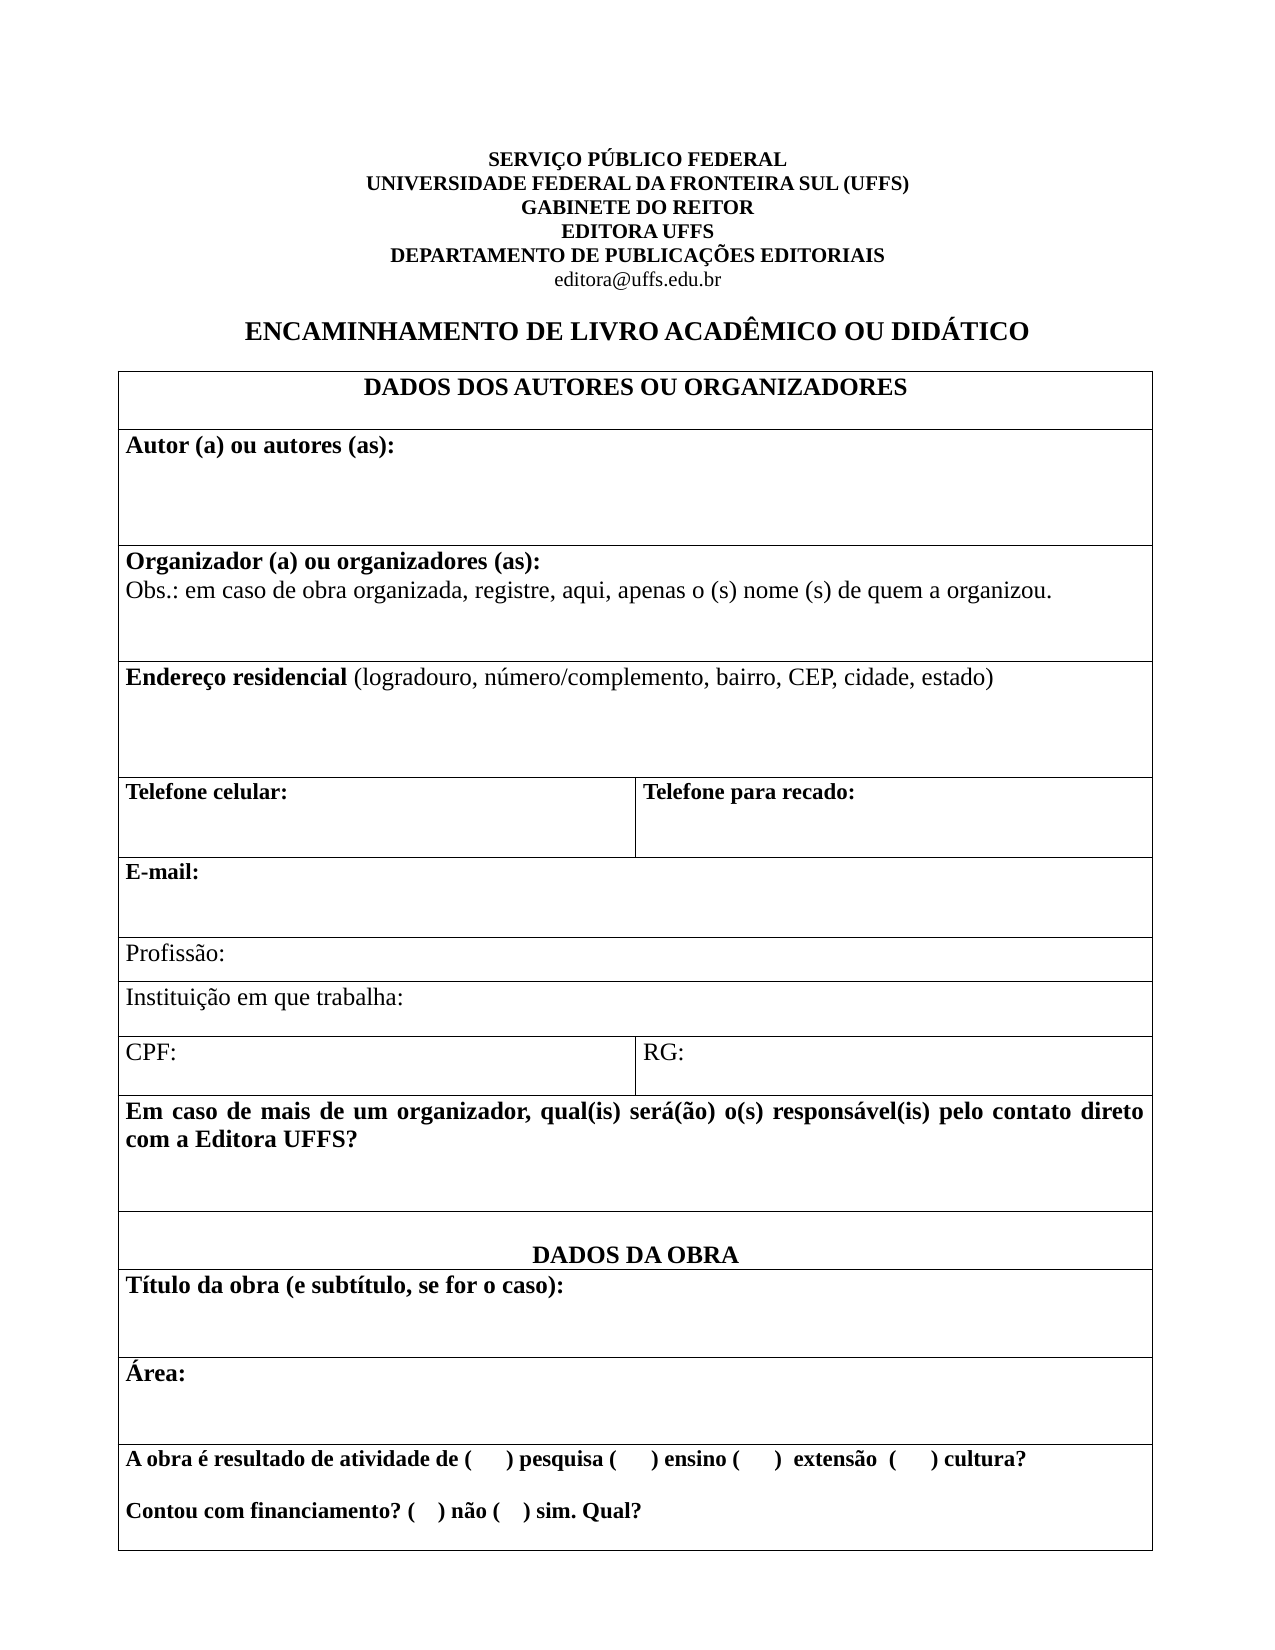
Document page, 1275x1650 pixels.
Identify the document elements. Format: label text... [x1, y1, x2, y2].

table_cell E-mail: [119, 858, 1152, 937]
table_cell DADOS DA OBRA [119, 1212, 1152, 1269]
table_cell Instituição em que trabalha: [119, 982, 1152, 1036]
table_cell RG: [636, 1037, 1152, 1095]
table_header DADOS DOS AUTORES OU ORGANIZADORES [119, 372, 1152, 429]
table_cell Telefone celular: [119, 778, 635, 857]
table_cell Organizador (a) ou organizadores (as): Obs.: em caso de obra organizada, registre, aqui, apenas o (s) nome (s) de quem a organizou. [119, 546, 1152, 661]
table_cell Título da obra (e subtítulo, se for o caso): [119, 1270, 1152, 1357]
table_cell Profissão: [119, 938, 1152, 981]
table_cell Endereço residencial (logradouro, número/complemento, bairro, CEP, cidade, estado) [119, 662, 1152, 777]
subtitle ENCAMINHAMENTO DE LIVRO ACADÊMICO OU DIDÁTICO [118, 315, 1157, 346]
table_cell CPF: [119, 1037, 635, 1095]
table_cell A obra é resultado de atividade de ( ) pesquisa ( ) ensino ( ) extensão ( ) cultura? Contou com financiamento? ( ) não ( ) sim. Qual? [119, 1445, 1152, 1550]
table_cell Telefone para recado: [636, 778, 1152, 857]
table_cell Em caso de mais de um organizador, qual(is) será(ão) o(s) responsável(is) pelo contato direto com a Editora UFFS? [119, 1096, 1152, 1211]
table_cell Área: [119, 1358, 1152, 1444]
table_cell Autor (a) ou autores (as): [119, 430, 1152, 545]
